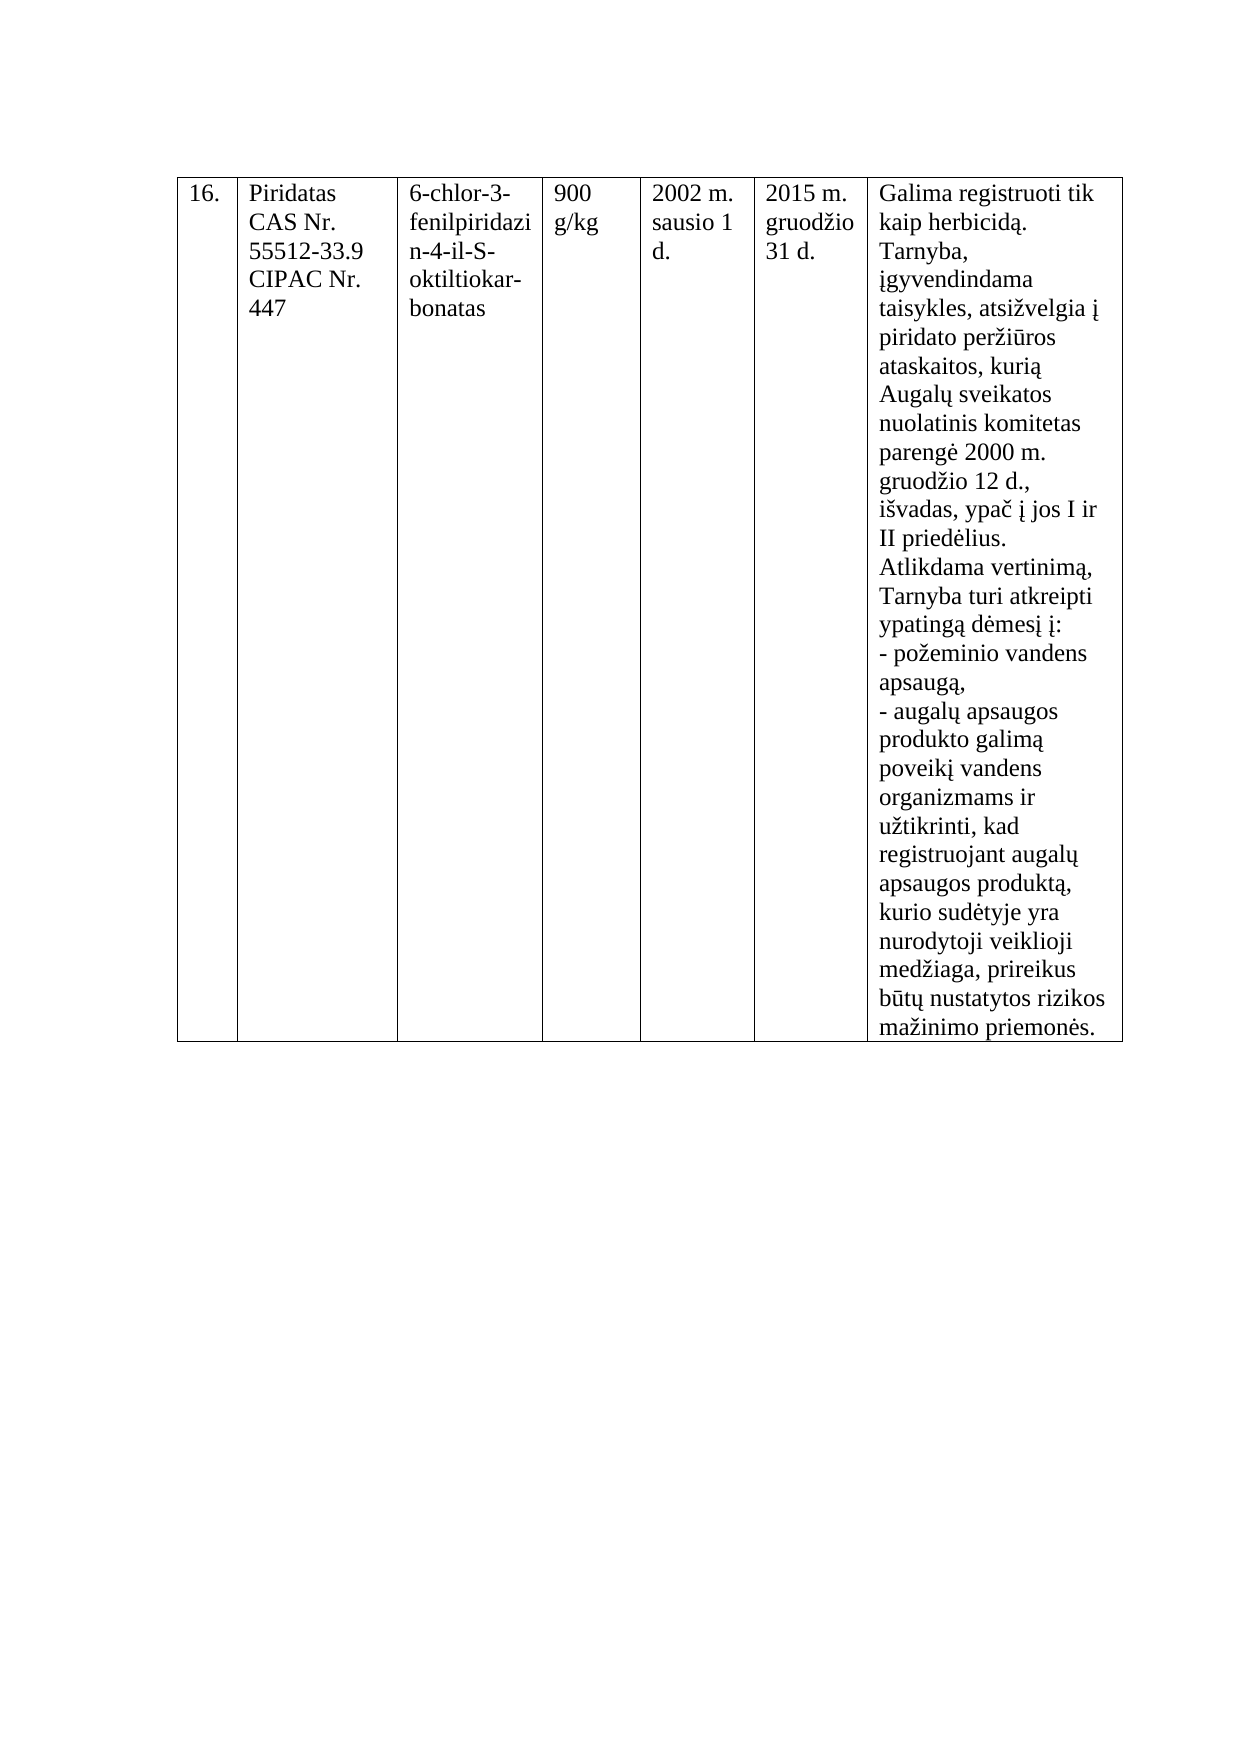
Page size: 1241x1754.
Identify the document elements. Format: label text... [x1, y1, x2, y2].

table_cell 900 g/kg [543, 178, 640, 1041]
table_cell 16. [178, 178, 237, 1041]
table_cell Galima registruoti tik kaip herbicidą. Tarnyba, įgyvendindama taisykles, atsižvelgia į piridato peržiūros ataskaitos, kurią Augalų sveikatos nuolatinis komitetas parengė 2000 m. gruodžio 12 d., išvadas, ypač į jos I ir II priedėlius. Atlikdama vertinimą, Tarnyba turi atkreipti ypatingą dėmesį į: - požeminio vandens apsaugą, - augalų apsaugos produkto galimą poveikį vandens organizmams ir užtikrinti, kad registruojant augalų apsaugos produktą, kurio sudėtyje yra nurodytoji veiklioji medžiaga, prireikus būtų nustatytos rizikos mažinimo priemonės. [868, 178, 1122, 1041]
table_cell 2015 m. gruodžio 31 d. [755, 178, 867, 1041]
table_cell 6-chlor-3-fenilpiridazin-4-il-S-oktiltiokar-bonatas [398, 178, 542, 1041]
table_cell Piridatas CAS Nr. 55512-33.9 CIPAC Nr. 447 [238, 178, 397, 1041]
table_cell 2002 m. sausio 1 d. [641, 178, 754, 1041]
